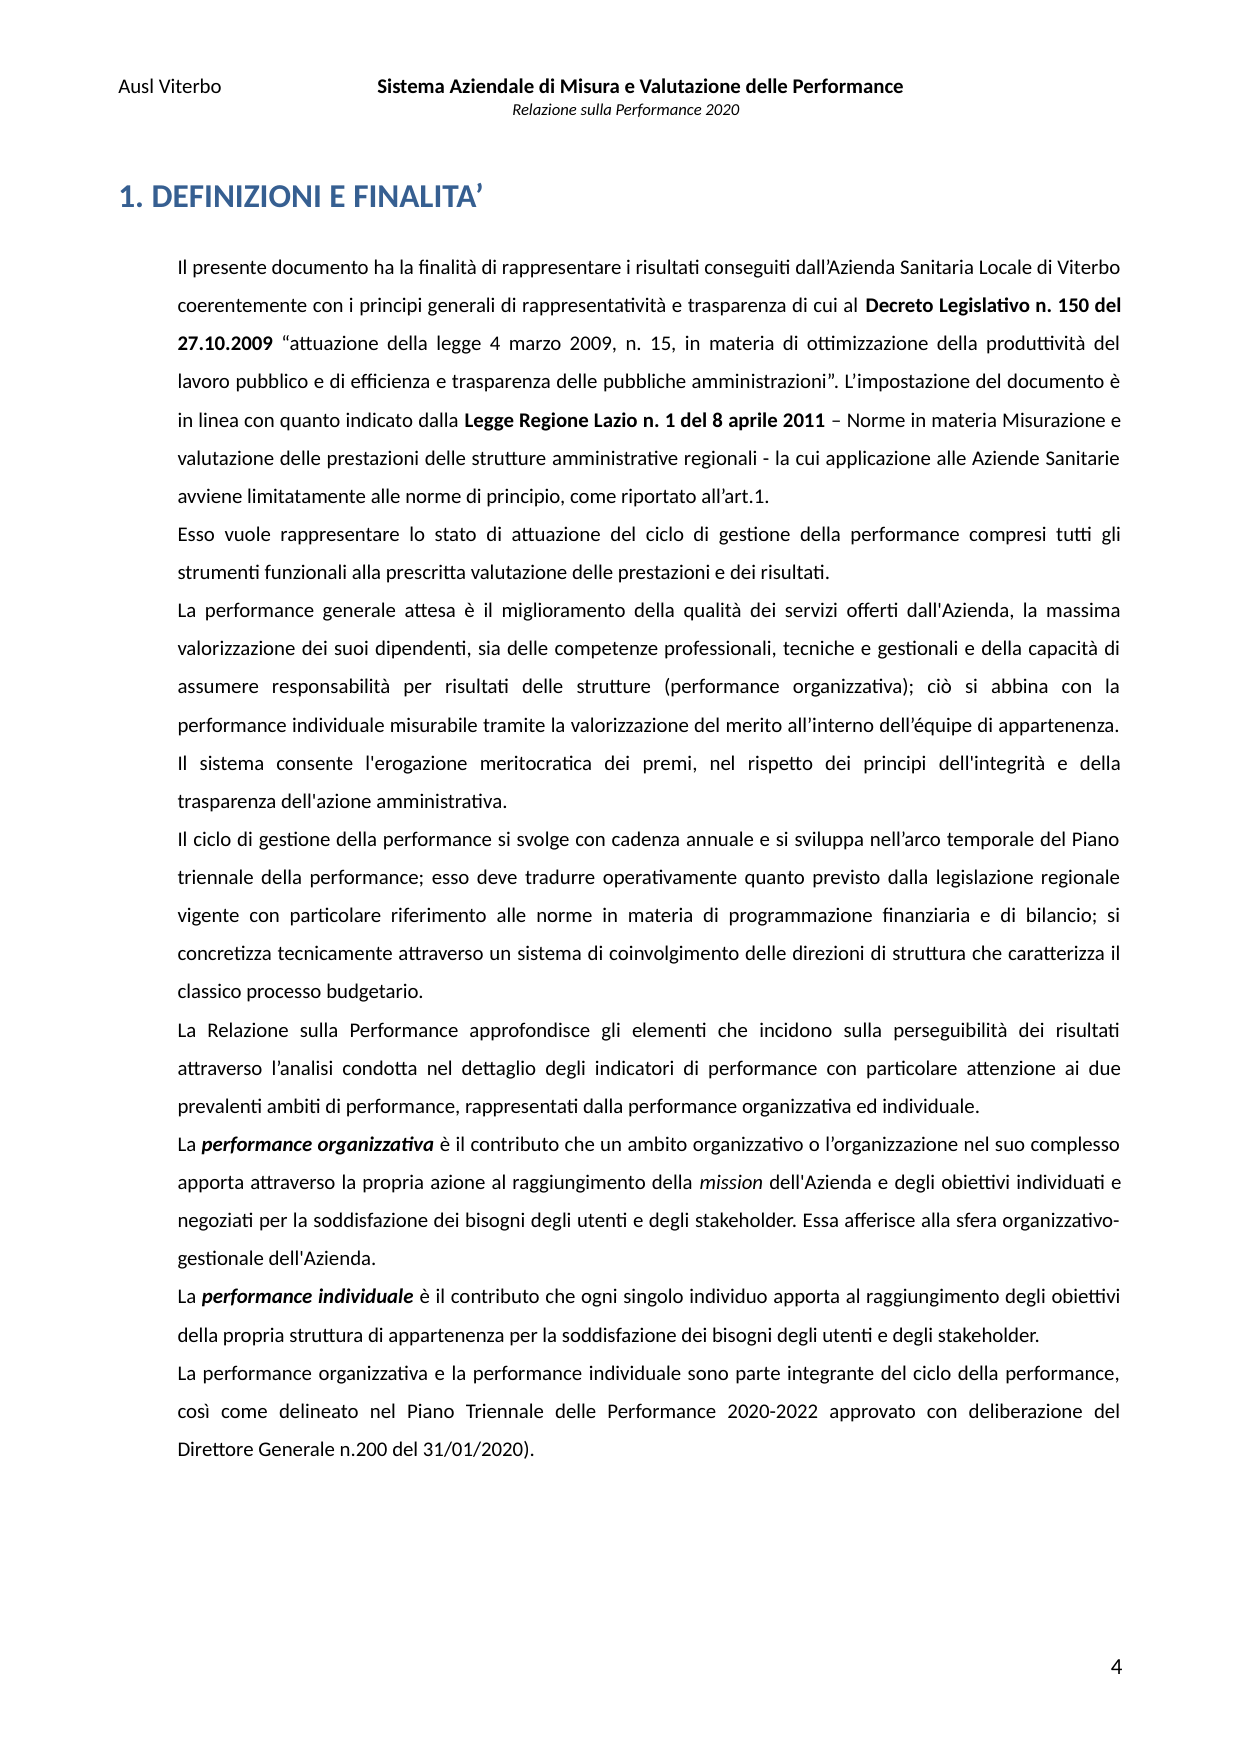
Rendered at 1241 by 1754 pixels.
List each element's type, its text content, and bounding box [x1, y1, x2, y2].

text La performance organizzativa è il contributo che un ambito organizzativo o l’organizzazione nel suo complesso apporta attraverso la propria azione al raggiungimento della mission dell'Azienda e degli obiettivi individuati e negoziati per la soddisfazione dei bisogni degli utenti e degli stakeholder. Essa afferisce alla sfera organizzativo-gestionale dell'Azienda. [177, 1131, 1122, 1271]
text Il ciclo di gestione della performance si svolge con cadenza annuale e si sviluppa nell’arco temporale del Piano triennale della performance; esso deve tradurre operativamente quanto previsto dalla legislazione regionale vigente con particolare riferimento alle norme in materia di programmazione finanziaria e di bilancio; si concretizza tecnicamente attraverso un sistema di coinvolgimento delle direzioni di struttura che caratterizza il classico processo budgetario. [177, 826, 1122, 1004]
text La performance individuale è il contributo che ogni singolo individuo apporta al raggiungimento degli obiettivi della propria struttura di appartenenza per la soddisfazione dei bisogni degli utenti e degli stakeholder. [177, 1284, 1122, 1347]
text La performance generale attesa è il miglioramento della qualità dei servizi offerti dall'Azienda, la massima valorizzazione dei suoi dipendenti, sia delle competenze professionali, tecniche e gestionali e della capacità di assumere responsabilità per risultati delle strutture (performance organizzativa); ciò si abbina con la performance individuale misurabile tramite la valorizzazione del merito all’interno dell’équipe di appartenenza. Il sistema consente l'erogazione meritocratica dei premi, nel rispetto dei principi dell'integrità e della trasparenza dell'azione amministrativa. [177, 597, 1122, 813]
subtitle 1. DEFINIZIONI E FINALITA’ [118, 176, 1122, 216]
text La Relazione sulla Performance approfondisce gli elementi che incidono sulla perseguibilità dei risultati attraverso l’analisi condotta nel dettaglio degli indicatori di performance con particolare attenzione ai due prevalenti ambiti di performance, rappresentati dalla performance organizzativa ed individuale. [177, 1017, 1122, 1118]
text La performance organizzativa e la performance individuale sono parte integrante del ciclo della performance, così come delineato nel Piano Triennale delle Performance 2020-2022 approvato con deliberazione del Direttore Generale n.200 del 31/01/2020). [177, 1360, 1122, 1462]
text Esso vuole rappresentare lo stato di attuazione del ciclo di gestione della performance compresi tutti gli strumenti funzionali alla prescritta valutazione delle prestazioni e dei risultati. [177, 521, 1122, 585]
text Il presente documento ha la finalità di rappresentare i risultati conseguiti dall’Azienda Sanitaria Locale di Viterbo coerentemente con i principi generali di rappresentatività e trasparenza di cui al Decreto Legislativo n. 150 del 27.10.2009 “attuazione della legge 4 marzo 2009, n. 15, in materia di ottimizzazione della produttività del lavoro pubblico e di efficienza e trasparenza delle pubbliche amministrazioni”. L’impostazione del documento è in linea con quanto indicato dalla Legge Regione Lazio n. 1 del 8 aprile 2011 – Norme in materia Misurazione e valutazione delle prestazioni delle strutture amministrative regionali - la cui applicazione alle Aziende Sanitarie avviene limitatamente alle norme di principio, come riportato all’art.1. [177, 254, 1122, 508]
